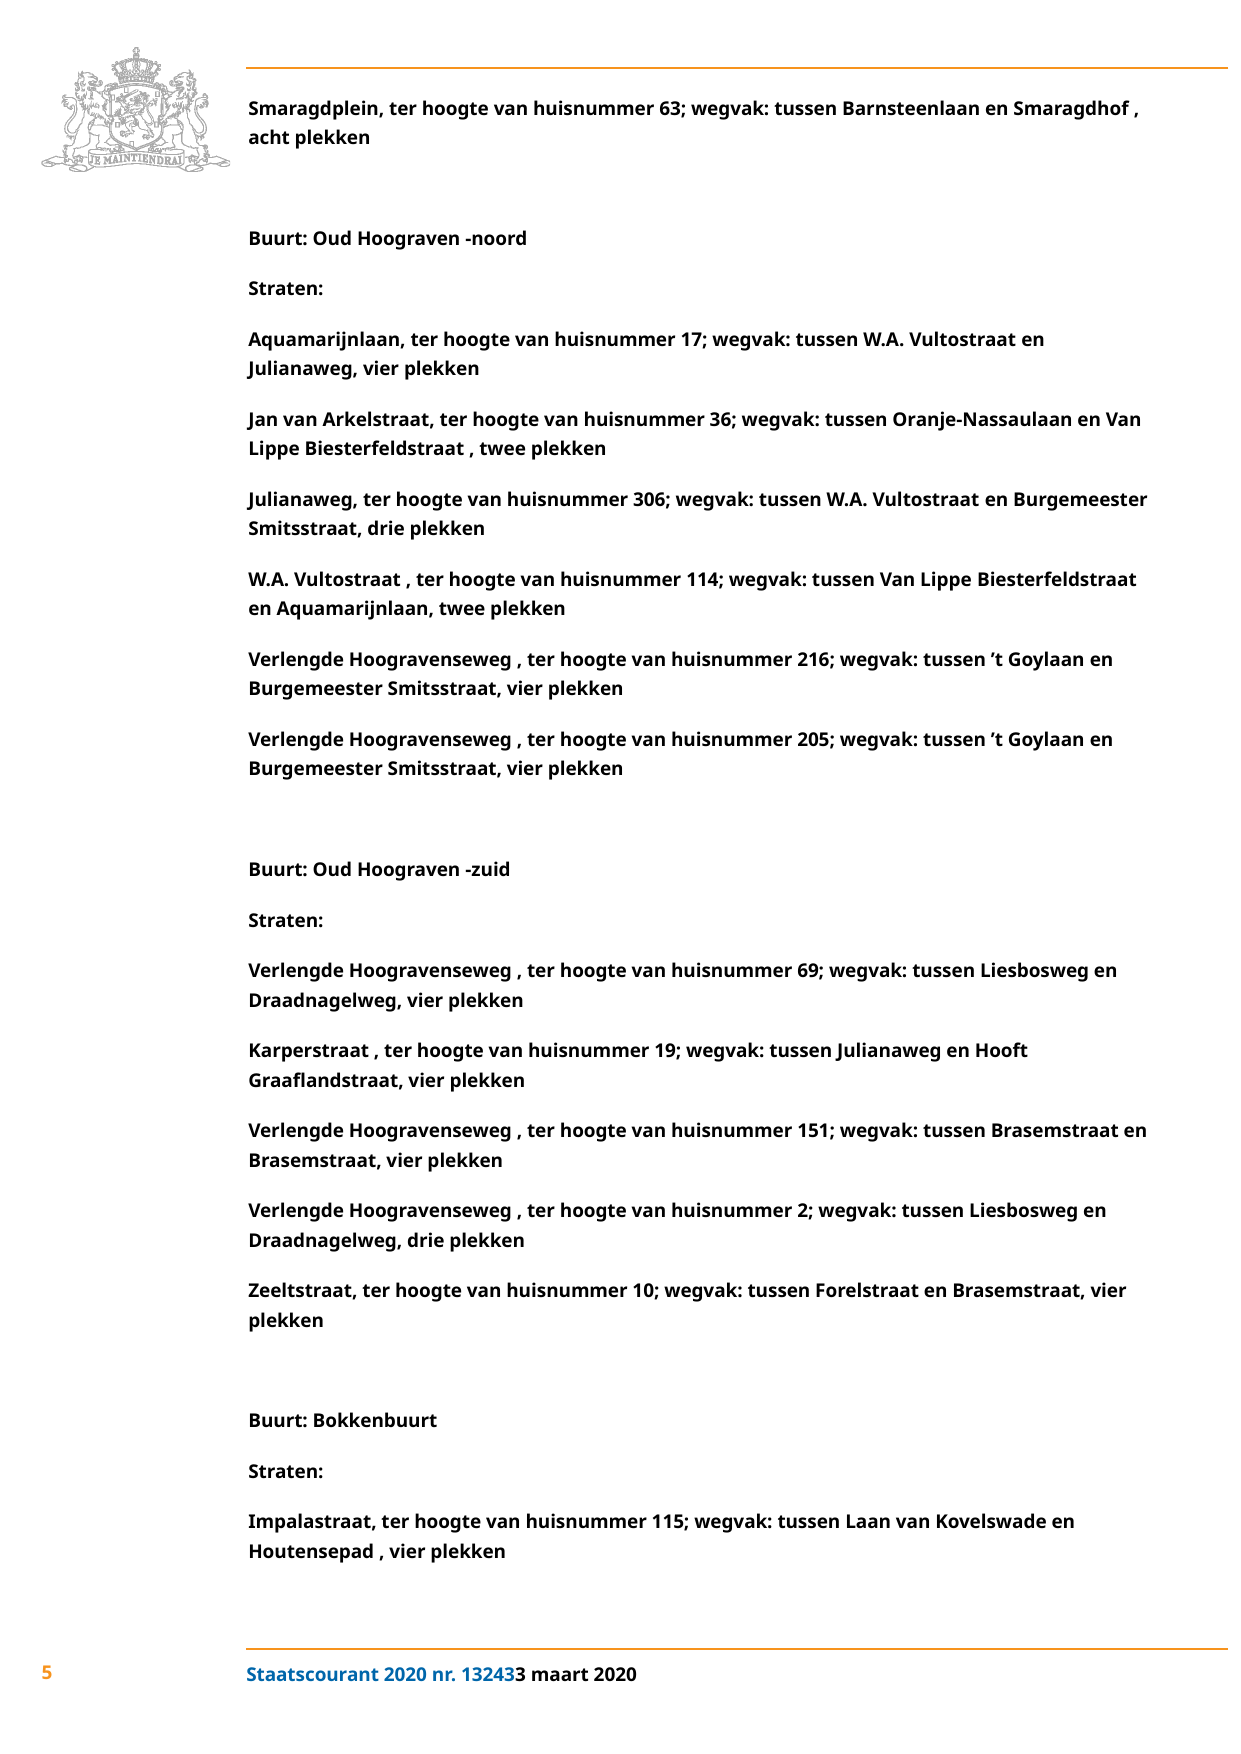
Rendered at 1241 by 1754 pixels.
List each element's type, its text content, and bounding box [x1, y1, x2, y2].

text Verlengde Hoogravenseweg , ter hoogte van huisnummer 2; wegvak: tussen Liesbosweg en Draadnagelweg, drie plekken [248, 1197, 1152, 1253]
text Zeeltstraat, ter hoogte van huisnummer 10; wegvak: tussen Forelstraat en Brasemstraat, vier plekken [248, 1277, 1152, 1333]
text Straten: [248, 276, 1152, 301]
text Verlengde Hoogravenseweg , ter hoogte van huisnummer 69; wegvak: tussen Liesbosweg en Draadnagelweg, vier plekken [248, 957, 1152, 1013]
text Verlengde Hoogravenseweg , ter hoogte van huisnummer 216; wegvak: tussen ’t Goylaan en Burgemeester Smitsstraat, vier plekken [248, 646, 1152, 701]
text Julianaweg, ter hoogte van huisnummer 306; wegvak: tussen W.A. Vultostraat en Burgemeester Smitsstraat, drie plekken [248, 486, 1152, 541]
text W.A. Vultostraat , ter hoogte van huisnummer 114; wegvak: tussen Van Lippe Biesterfeldstraat en Aquamarijnlaan, twee plekken [248, 566, 1152, 621]
text Aquamarijnlaan, ter hoogte van huisnummer 17; wegvak: tussen W.A. Vultostraat en Julianaweg, vier plekken [248, 326, 1152, 381]
text Buurt: Bokkenbuurt [248, 1408, 1152, 1433]
text Buurt: Oud Hoograven -noord [248, 225, 1152, 251]
text Smaragdplein, ter hoogte van huisnummer 63; wegvak: tussen Barnsteenlaan en Smaragdhof , acht plekken [248, 95, 1152, 150]
text Jan van Arkelstraat, ter hoogte van huisnummer 36; wegvak: tussen Oranje-Nassaulaan en Van Lippe Biesterfeldstraat , twee plekken [248, 406, 1152, 461]
text Karperstraat , ter hoogte van huisnummer 19; wegvak: tussen Julianaweg en Hooft Graaflandstraat, vier plekken [248, 1037, 1152, 1093]
text Buurt: Oud Hoograven -zuid [248, 856, 1152, 882]
text Verlengde Hoogravenseweg , ter hoogte van huisnummer 151; wegvak: tussen Brasemstraat en Brasemstraat, vier plekken [248, 1117, 1152, 1173]
text Straten: [248, 1458, 1152, 1484]
picture [41, 47, 231, 172]
text Impalastraat, ter hoogte van huisnummer 115; wegvak: tussen Laan van Kovelswade en Houtensepad , vier plekken [248, 1508, 1152, 1564]
text Verlengde Hoogravenseweg , ter hoogte van huisnummer 205; wegvak: tussen ’t Goylaan en Burgemeester Smitsstraat, vier plekken [248, 726, 1152, 781]
text Straten: [248, 907, 1152, 933]
